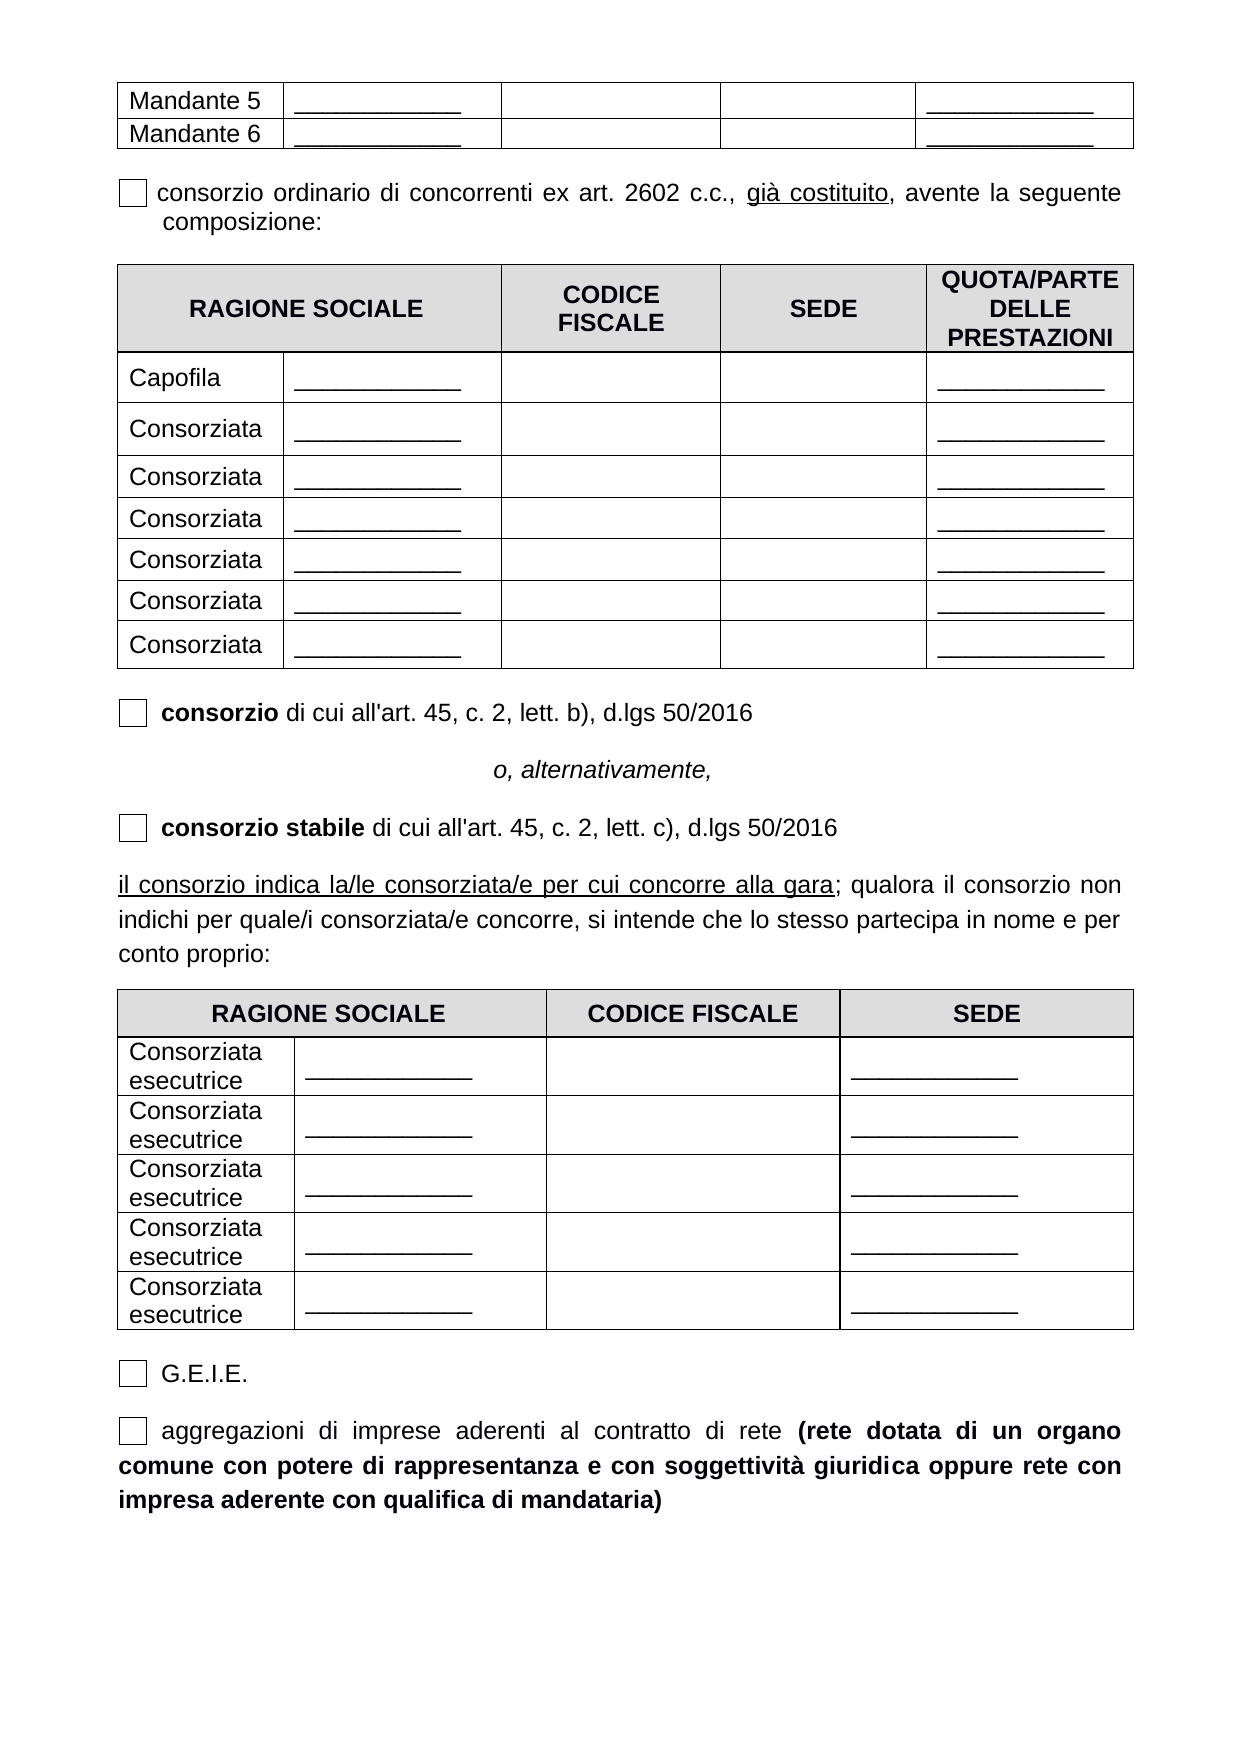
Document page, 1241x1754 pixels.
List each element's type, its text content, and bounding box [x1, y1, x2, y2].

table_cell [721, 498, 926, 538]
table_cell [502, 581, 720, 620]
table_cell [547, 1096, 839, 1153]
table_cell [502, 403, 720, 455]
table_cell ____________ [927, 539, 1133, 580]
table_cell ____________ [284, 119, 501, 148]
table_cell Consorziata [118, 539, 283, 580]
table_cell Consorziata [118, 403, 283, 455]
table_cell [547, 1038, 839, 1095]
table_cell ____________ [295, 1096, 546, 1153]
table_cell ____________ [284, 83, 501, 118]
table_cell ____________ [927, 353, 1133, 402]
table_cell ____________ [295, 1272, 546, 1329]
table_header ragione sociale [118, 265, 501, 351]
table_cell Mandante 6 [118, 119, 283, 148]
text il consorzio indica la/le consorziata/e per cui concorre alla gara; qualora il consorzio non indichi per quale/i consorziata/e concorre, si intende che lo stesso partecipa in nome e per conto proprio: [118, 871, 1122, 968]
table_cell ____________ [841, 1038, 1133, 1095]
table_cell [721, 456, 926, 497]
text aggregazioni di imprese aderenti al contratto di rete (rete dotata di un organo comune con potere di rappresentanza e con soggettività giuridica oppure rete con impresa aderente con qualifica di mandataria) [118, 1416, 1122, 1514]
text consorzio stabile di cui all'art. 45, c. 2, lett. c), d.lgs 50/2016 [118, 813, 1122, 842]
table_cell [502, 539, 720, 580]
table_cell ____________ [284, 539, 501, 580]
table_cell ____________ [295, 1155, 546, 1212]
table_cell ____________ [295, 1213, 546, 1271]
table_cell [721, 353, 926, 402]
table_header sede [721, 265, 926, 351]
text consorzio ordinario di concorrenti ex art. 2602 c.c., già costituito, avente la seguente composizione: [118, 178, 1122, 235]
table_header Quota/parte delle prestazioni [927, 265, 1133, 351]
table_cell Consorziata esecutrice [118, 1272, 294, 1329]
table_cell [502, 456, 720, 497]
table_cell [502, 83, 720, 118]
table_header sede [841, 990, 1133, 1036]
table_cell ____________ [295, 1038, 546, 1095]
table_cell ____________ [284, 353, 501, 402]
table_cell Consorziata [118, 621, 283, 668]
table_cell [721, 581, 926, 620]
table_cell ____________ [916, 119, 1133, 148]
table_cell [502, 119, 720, 148]
text o, alternativamente, [118, 756, 1122, 784]
table_cell [502, 621, 720, 668]
table_cell Consorziata esecutrice [118, 1155, 294, 1212]
table_cell ____________ [284, 621, 501, 668]
table_cell [721, 83, 915, 118]
table_cell ____________ [927, 581, 1133, 620]
table_cell ____________ [284, 581, 501, 620]
table_cell ____________ [927, 621, 1133, 668]
table_cell ____________ [916, 83, 1133, 118]
table_cell [547, 1213, 839, 1271]
table_cell ____________ [841, 1096, 1133, 1153]
table_cell Capofila [118, 353, 283, 402]
table_cell [721, 539, 926, 580]
text G.E.I.E. [118, 1359, 1122, 1388]
table_cell ____________ [284, 403, 501, 455]
table_header codice fiscale [502, 265, 720, 351]
text consorzio di cui all'art. 45, c. 2, lett. b), d.lgs 50/2016 [118, 698, 1122, 727]
table_cell [547, 1155, 839, 1212]
table_cell [721, 621, 926, 668]
table_cell [547, 1272, 839, 1329]
table_header ragione sociale [118, 990, 546, 1036]
table_cell Consorziata [118, 581, 283, 620]
table_cell [502, 353, 720, 402]
table_cell ____________ [927, 456, 1133, 497]
table_cell Mandante 5 [118, 83, 283, 118]
table_cell ____________ [927, 498, 1133, 538]
table_header codice fiscale [547, 990, 839, 1036]
table_cell ____________ [841, 1213, 1133, 1271]
table_cell Consorziata esecutrice [118, 1213, 294, 1271]
table_cell Consorziata [118, 456, 283, 497]
table_cell [502, 498, 720, 538]
table_cell ____________ [284, 498, 501, 538]
table_cell ____________ [927, 403, 1133, 455]
table_cell [721, 119, 915, 148]
table_cell Consorziata esecutrice [118, 1038, 294, 1095]
table_cell [721, 403, 926, 455]
table_cell ____________ [284, 456, 501, 497]
table_cell Consorziata [118, 498, 283, 538]
table_cell Consorziata esecutrice [118, 1096, 294, 1153]
table_cell ____________ [841, 1155, 1133, 1212]
table_cell ____________ [841, 1272, 1133, 1329]
